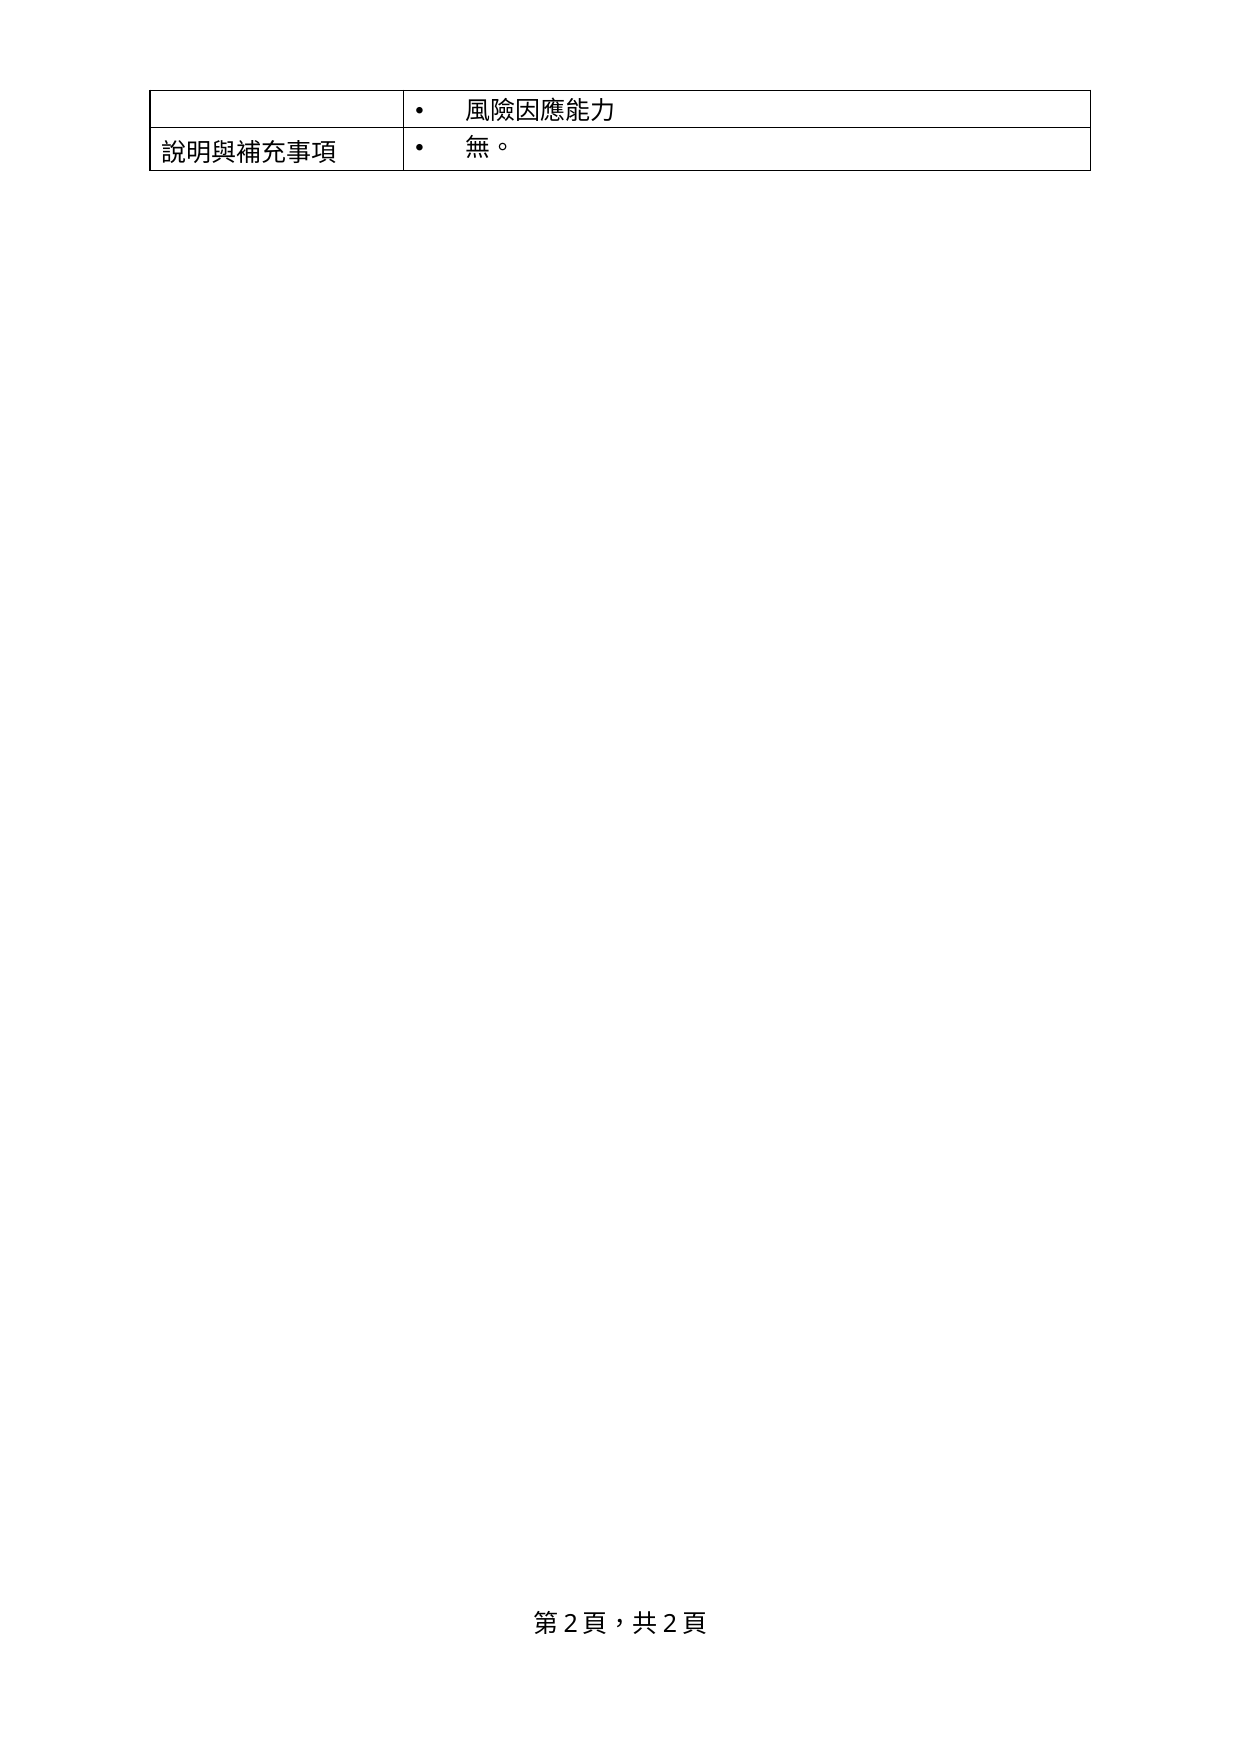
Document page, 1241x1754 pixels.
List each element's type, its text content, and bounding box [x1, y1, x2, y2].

table_cell [151, 91, 403, 127]
table_cell 無。 [404, 128, 1090, 169]
table_cell 說明與補充事項 [151, 128, 403, 169]
table_cell 溝通協調能力 領導與管理能力 研究能力 資料蒐集與判斷能力 資料解讀與分析能力 策略規劃能力 風險評估能力 風險分析能力 風險因應能力 [404, 91, 1090, 127]
